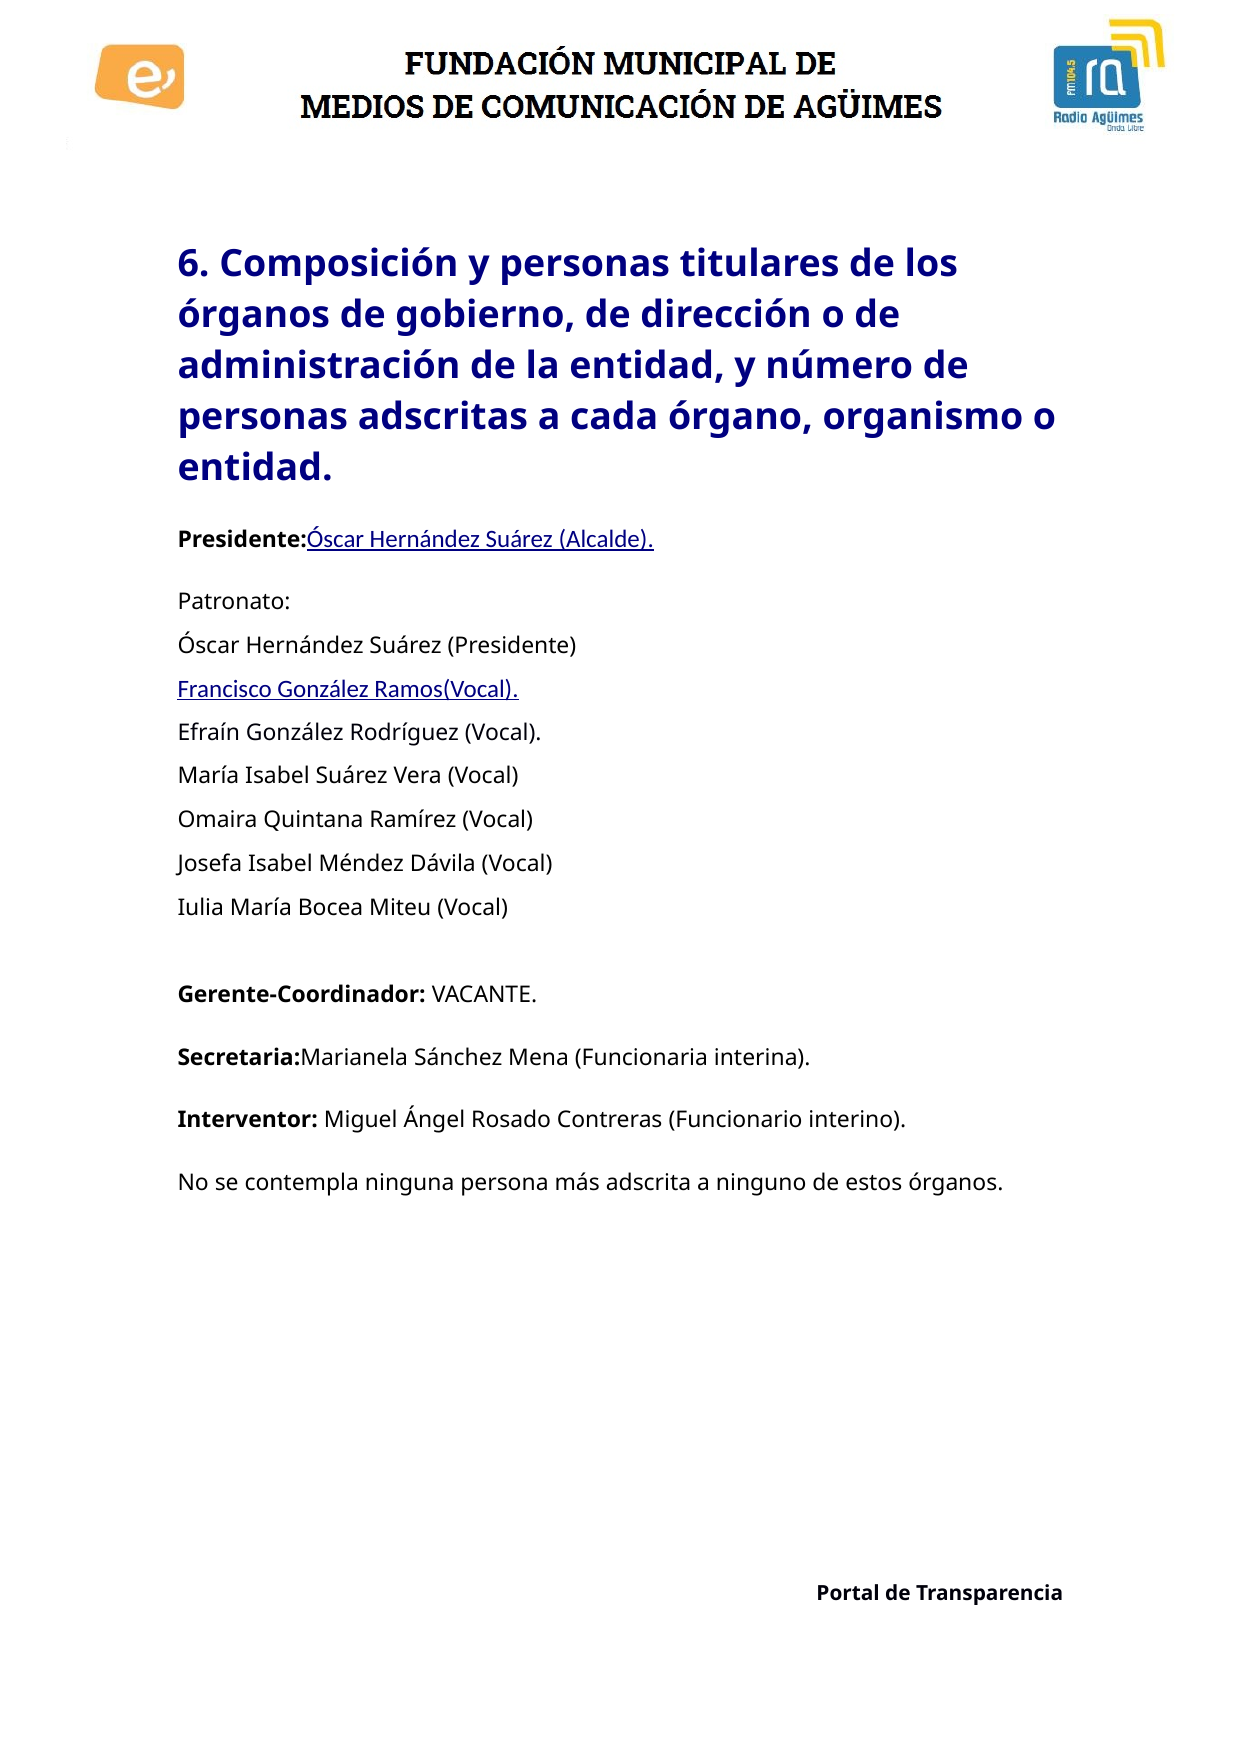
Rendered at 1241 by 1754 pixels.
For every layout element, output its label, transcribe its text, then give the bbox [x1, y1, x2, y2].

text Gerente-Coordinador: VACANTE. [177, 978, 1063, 1009]
text Francisco González Ramos(Vocal). [177, 673, 1063, 703]
text Presidente:Óscar Hernández Suárez (Alcalde). [177, 523, 1063, 554]
text Josefa Isabel Méndez Dávila (Vocal) [177, 847, 1063, 878]
text Omaira Quintana Ramírez (Vocal) [177, 803, 1063, 834]
text Iulia María Bocea Miteu (Vocal) [177, 891, 1063, 922]
text Secretaria:Marianela Sánchez Mena (Funcionaria interina). [177, 1041, 1063, 1072]
picture [44, 14, 1196, 231]
text No se contempla ninguna persona más adscrita a ninguno de estos órganos. [177, 1166, 1063, 1197]
text 6. Composición y personas titulares de los órganos de gobierno, de dirección o de administración de la entidad, y número de personas adscritas a cada órgano, organismo o entidad. [177, 236, 1063, 491]
text Óscar Hernández Suárez (Presidente) [177, 629, 1063, 660]
text Interventor: Miguel Ángel Rosado Contreras (Funcionario interino). [177, 1103, 1063, 1134]
text María Isabel Suárez Vera (Vocal) [177, 759, 1063, 791]
text Patronato: [177, 585, 1063, 616]
text Efraín González Rodríguez (Vocal). [177, 716, 1063, 747]
